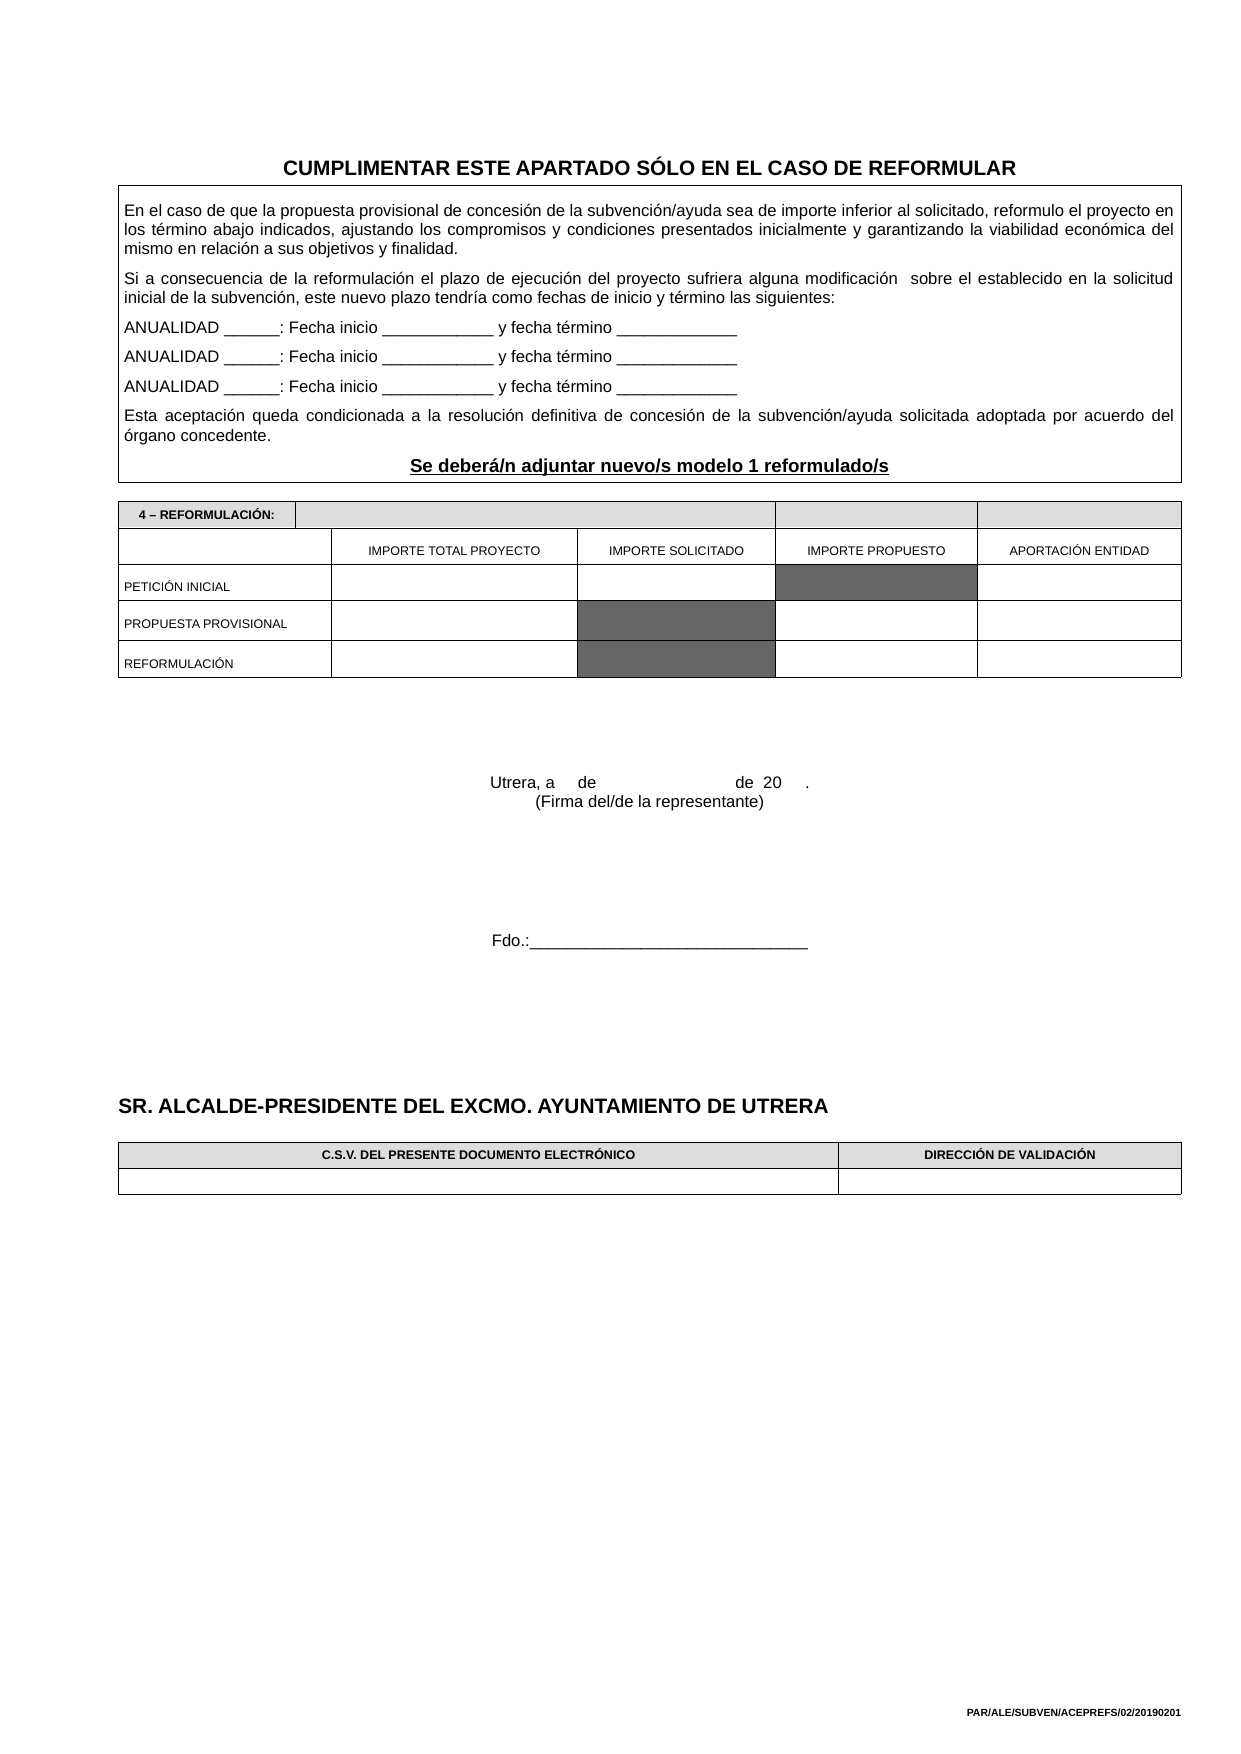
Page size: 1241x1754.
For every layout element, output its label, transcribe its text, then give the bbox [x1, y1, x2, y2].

table_cell REFORMULACIÓN [119, 641, 331, 677]
table_cell [776, 641, 977, 677]
table_cell [578, 641, 775, 677]
table_cell [578, 601, 775, 640]
table_header [296, 502, 775, 527]
table_header DIRECCIÓN DE VALIDACIÓN [839, 1143, 1181, 1168]
table_cell IMPORTE SOLICITADO [578, 529, 775, 564]
table_cell [332, 601, 577, 640]
table_cell IMPORTE TOTAL PROYECTO [332, 529, 577, 564]
table_cell [332, 565, 577, 600]
text CUMPLIMENTAR ESTE APARTADO SÓLO EN EL CASO DE REFORMULAR [118, 156, 1181, 180]
table_cell [978, 565, 1181, 600]
table_cell [978, 601, 1181, 640]
table_cell [776, 565, 977, 600]
table_cell [839, 1169, 1181, 1193]
text SR. ALCALDE-PRESIDENTE DEL EXCMO. AYUNTAMIENTO DE UTRERA [118, 1094, 1181, 1118]
table_cell APORTACIÓN ENTIDAD [978, 529, 1181, 564]
table_cell [332, 641, 577, 677]
table_cell [119, 1169, 838, 1193]
table_header 4 – REFORMULACIÓN: [119, 502, 295, 527]
table_header [776, 502, 977, 527]
text (Firma del/de la representante) [118, 792, 1181, 811]
table_header [978, 502, 1181, 527]
table_cell [978, 641, 1181, 677]
table_header En el caso de que la propuesta provisional de concesión de la subvención/ayuda sea de importe inferior al solicitado, reformulo el proyecto en los término abajo indicados, ajustando los compromisos y condiciones presentados inicialmente y garantizando la viabilidad económica del mismo en relación a sus objetivos y finalidad. Si a consecuencia de la reformulación el plazo de ejecución del proyecto sufriera alguna modificación sobre el establecido en la solicitud inicial de la subvención, este nuevo plazo tendría como fechas de inicio y término las siguientes: ANUALIDAD ______: Fecha inicio ____________ y fecha término _____________ ANUALIDAD ______: Fecha inicio ____________ y fecha término _____________ ANUALIDAD ______: Fecha inicio ____________ y fecha término _____________ Esta aceptación queda condicionada a la resolución definitiva de concesión de la subvención/ayuda solicitada adoptada por acuerdo del órgano concedente. Se deberá/n adjuntar nuevo/s modelo 1 reformulado/s [119, 186, 1181, 482]
table_cell IMPORTE PROPUESTO [776, 529, 977, 564]
table_header C.S.V. DEL PRESENTE DOCUMENTO ELECTRÓNICO [119, 1143, 838, 1168]
table_cell PROPUESTA PROVISIONAL [119, 601, 331, 640]
text Fdo.:______________________________ [118, 931, 1181, 950]
table_cell [776, 601, 977, 640]
table_cell PETICIÓN INICIAL [119, 565, 331, 600]
table_cell [119, 529, 331, 564]
text Utrera, a de de 20 . [118, 773, 1181, 792]
table_cell [578, 565, 775, 600]
